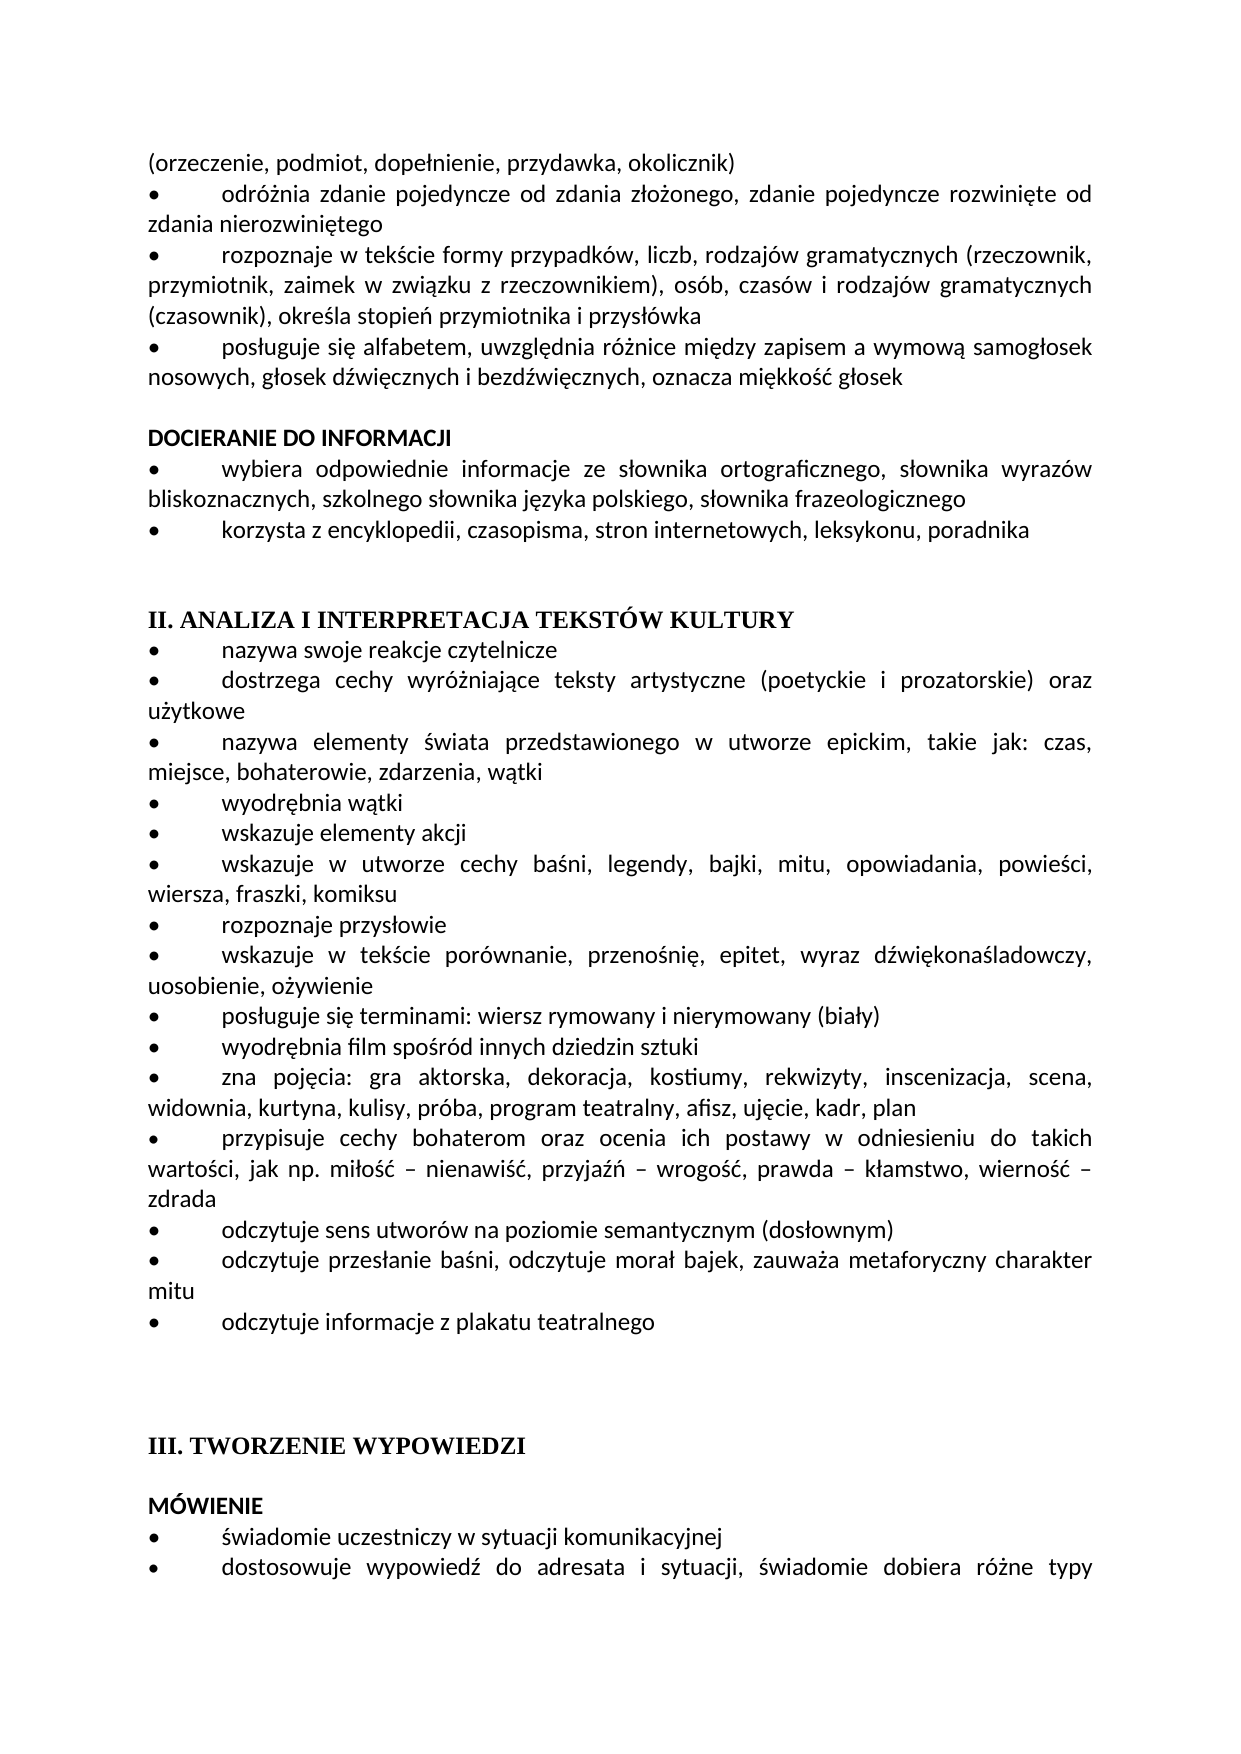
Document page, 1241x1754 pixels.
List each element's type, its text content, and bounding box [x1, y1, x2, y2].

text MÓWIENIE [148, 1491, 1093, 1521]
list wyodrębnia wątki [148, 787, 1093, 817]
text III. TWORZENIE WYPOWIEDZI [148, 1431, 1093, 1460]
list świadomie uczestniczy w sytuacji komunikacyjnej [148, 1521, 1093, 1552]
list wskazuje elementy akcji [148, 817, 1093, 848]
text II. ANALIZA I INTERPRETACJA TEKSTÓW KULTURY [148, 605, 1093, 634]
text • wybiera odpowiednie informacje ze słownika ortograficznego, słownika wyrazów bliskoznacznych, szkolnego słownika języka polskiego, słownika frazeologicznego [148, 453, 1093, 514]
list odróżnia zdanie pojedyncze od zdania złożonego, zdanie pojedyncze rozwinięte od zdania nierozwiniętego [148, 178, 1093, 239]
list rozpoznaje przysłowie [148, 909, 1093, 939]
list zna pojęcia: gra aktorska, dekoracja, kostiumy, rekwizyty, inscenizacja, scena, widownia, kurtyna, kulisy, próba, program teatralny, afisz, ujęcie, kadr, plan [148, 1061, 1093, 1122]
text • korzysta z encyklopedii, czasopisma, stron internetowych, leksykonu, poradnika [148, 514, 1093, 544]
list odczytuje informacje z plakatu teatralnego [148, 1306, 1093, 1336]
list odczytuje przesłanie baśni, odczytuje morał bajek, zauważa metaforyczny charakter mitu [148, 1244, 1093, 1306]
list dostosowuje wypowiedź do adresata i sytuacji, świadomie dobiera różne typy [148, 1552, 1093, 1582]
list wskazuje w utworze cechy baśni, legendy, bajki, mitu, opowiadania, powieści, wiersza, fraszki, komiksu [148, 848, 1093, 909]
list (orzeczenie, podmiot, dopełnienie, przydawka, okolicznik) [148, 148, 1093, 178]
list odczytuje sens utworów na poziomie semantycznym (dosłownym) [148, 1214, 1093, 1244]
list przypisuje cechy bohaterom oraz ocenia ich postawy w odniesieniu do takich wartości, jak np. miłość – nienawiść, przyjaźń – wrogość, prawda – kłamstwo, wierność – zdrada [148, 1122, 1093, 1214]
list wyodrębnia film spośród innych dziedzin sztuki [148, 1031, 1093, 1061]
list nazywa elementy świata przedstawionego w utworze epickim, takie jak: czas, miejsce, bohaterowie, zdarzenia, wątki [148, 726, 1093, 787]
list posługuje się alfabetem, uwzględnia różnice między zapisem a wymową samogłosek nosowych, głosek dźwięcznych i bezdźwięcznych, oznacza miękkość głosek [148, 331, 1093, 392]
list dostrzega cechy wyróżniające teksty artystyczne (poetyckie i prozatorskie) oraz użytkowe [148, 665, 1093, 726]
list rozpoznaje w tekście formy przypadków, liczb, rodzajów gramatycznych (rzeczownik, przymiotnik, zaimek w związku z rzeczownikiem), osób, czasów i rodzajów gramatycznych (czasownik), określa stopień przymiotnika i przysłówka [148, 239, 1093, 331]
list nazywa swoje reakcje czytelnicze [148, 634, 1093, 665]
list wskazuje w tekście porównanie, przenośnię, epitet, wyraz dźwiękonaśladowczy, uosobienie, ożywienie [148, 939, 1093, 1000]
text DOCIERANIE DO INFORMACJI [148, 422, 1093, 453]
list posługuje się terminami: wiersz rymowany i nierymowany (biały) [148, 1000, 1093, 1031]
